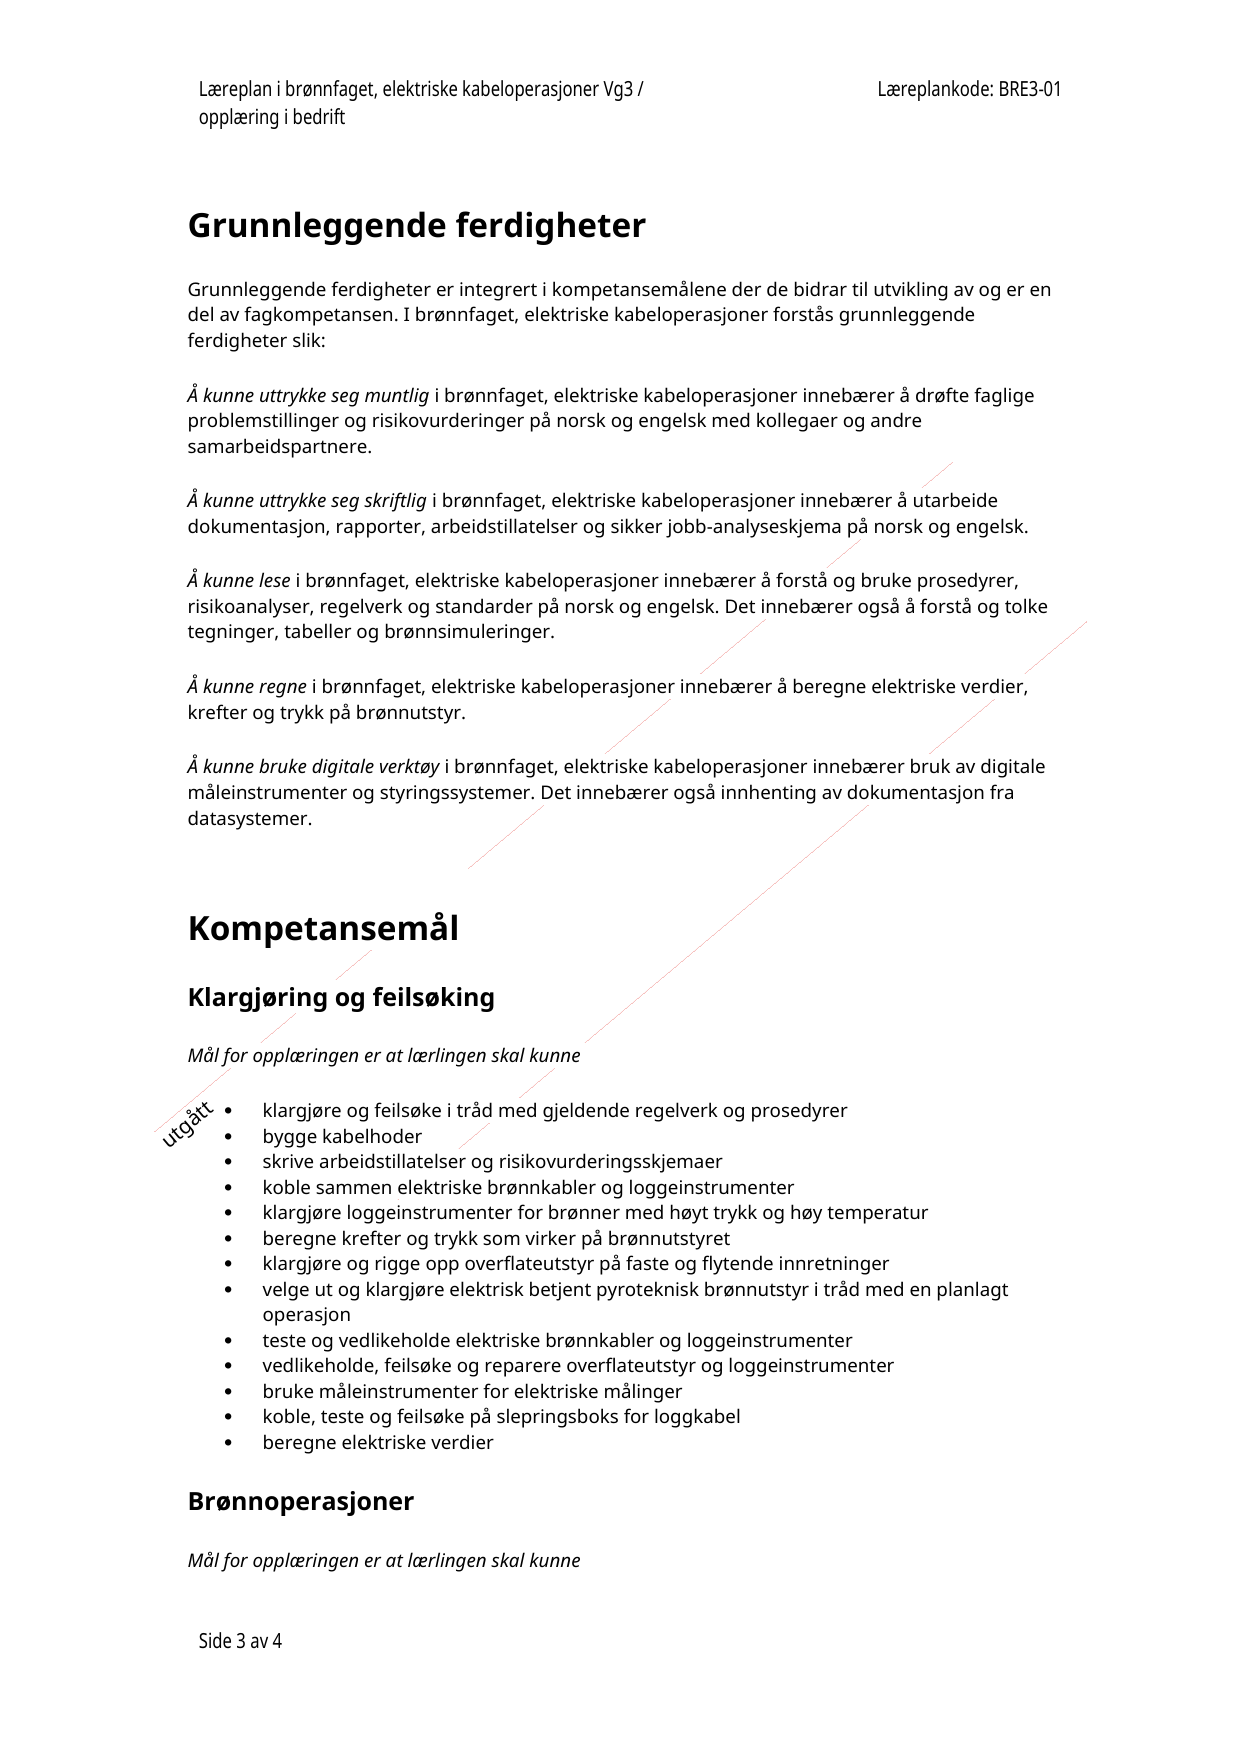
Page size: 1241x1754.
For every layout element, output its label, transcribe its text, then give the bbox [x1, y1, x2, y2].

list skrive arbeidstillatelser og risikovurderingsskjemaer [225, 1148, 458, 1174]
text Å kunne lese i brønnfaget, elektriske kabeloperasjoner innebærer å forstå og bruke prosedyrer, risikoanalyser, regelverk og standarder på norsk og engelsk. Det innebærer også å forstå og tolke tegninger, tabeller og brønnsimuleringer. [555, 619, 764, 644]
list klargjøre og rigge opp overflateutstyr på faste og flytende innretninger [895, 1251, 1053, 1276]
subtitle Brønnoperasjoner [414, 1484, 1053, 1518]
text Mål for opplæringen er at lærlingen skal kunne [588, 1547, 1053, 1573]
list beregne elektriske verdier [225, 1429, 263, 1455]
text Å kunne bruke digitale verktøy i brønnfaget, elektriske kabeloperasjoner innebærer bruk av digitale måleinstrumenter og styringssystemer. Det innebærer også innhenting av dokumentasjon fra datasystemer. [840, 754, 1053, 830]
text Å kunne regne i brønnfaget, elektriske kabeloperasjoner innebærer å beregne elektriske verdier, krefter og trykk på brønnutstyr. [966, 673, 1053, 724]
subtitle Kompetansemål [187, 859, 478, 950]
subtitle [697, 859, 1053, 950]
subtitle [468, 859, 802, 950]
list beregne krefter og trykk som virker på brønnutstyret [731, 1225, 1053, 1251]
list bruke måleinstrumenter for elektriske målinger [683, 1378, 1053, 1404]
list klargjøre og feilsøke i tråd med gjeldende regelverk og prosedyrer [225, 1097, 518, 1123]
text Å kunne regne i brønnfaget, elektriske kabeloperasjoner innebærer å beregne elektriske verdier, krefter og trykk på brønnutstyr. [466, 699, 668, 724]
text Grunnleggende ferdigheter er integrert i kompetansemålene der de bidrar til utvikling av og er en del av fagkompetansen. I brønnfaget, elektriske kabeloperasjoner forstås grunnleggende ferdigheter slik: [326, 276, 1053, 353]
text Å kunne uttrykke seg muntlig i brønnfaget, elektriske kabeloperasjoner innebærer å drøfte faglige problemstillinger og risikovurderinger på norsk og engelsk med kollegaer og andre samarbeidspartnere. [187, 382, 1053, 458]
list velge ut og klargjøre elektrisk betjent pyroteknisk brønnutstyr i tråd med en planlagt operasjon [351, 1276, 1053, 1327]
list beregne elektriske verdier [494, 1429, 1053, 1455]
list bygge kabelhoder [225, 1123, 263, 1148]
list vedlikeholde, feilsøke og reparere overflateutstyr og loggeinstrumenter [899, 1353, 1053, 1378]
text Å kunne regne i brønnfaget, elektriske kabeloperasjoner innebærer å beregne elektriske verdier, krefter og trykk på brønnutstyr. [642, 699, 993, 724]
subtitle Klargjøring og feilsøking [337, 979, 659, 1013]
text Å kunne bruke digitale verktøy i brønnfaget, elektriske kabeloperasjoner innebærer bruk av digitale måleinstrumenter og styringssystemer. Det innebærer også innhenting av dokumentasjon fra datasystemer. [313, 805, 542, 830]
list klargjøre og feilsøke i tråd med gjeldende regelverk og prosedyrer [521, 1097, 1053, 1123]
text Mål for opplæringen er at lærlingen skal kunne [588, 1043, 1053, 1068]
text Å kunne lese i brønnfaget, elektriske kabeloperasjoner innebærer å forstå og bruke prosedyrer, risikoanalyser, regelverk og standarder på norsk og engelsk. Det innebærer også å forstå og tolke tegninger, tabeller og brønnsimuleringer. [737, 568, 1053, 644]
subtitle Grunnleggende ferdigheter [655, 156, 1053, 247]
list bruke måleinstrumenter for elektriske målinger [225, 1378, 263, 1404]
list koble, teste og feilsøke på slepringsboks for loggkabel [741, 1404, 1053, 1429]
list velge ut og klargjøre elektrisk betjent pyroteknisk brønnutstyr i tråd med en planlagt operasjon [225, 1276, 263, 1327]
list bygge kabelhoder [422, 1123, 487, 1148]
list klargjøre loggeinstrumenter for brønner med høyt trykk og høy temperatur [399, 1199, 1053, 1225]
text Å kunne bruke digitale verktøy i brønnfaget, elektriske kabeloperasjoner innebærer bruk av digitale måleinstrumenter og styringssystemer. Det innebærer også innhenting av dokumentasjon fra datasystemer. [516, 805, 866, 830]
list koble sammen elektriske brønnkabler og loggeinstrumenter [800, 1174, 1053, 1199]
list klargjøre loggeinstrumenter for brønner med høyt trykk og høy temperatur [225, 1199, 397, 1225]
subtitle Klargjøring og feilsøking [622, 979, 1053, 1013]
list bygge kabelhoder [461, 1123, 1053, 1148]
list skrive arbeidstillatelser og risikovurderingsskjemaer [460, 1148, 1053, 1174]
list teste og vedlikeholde elektriske brønnkabler og loggeinstrumenter [858, 1327, 1053, 1353]
